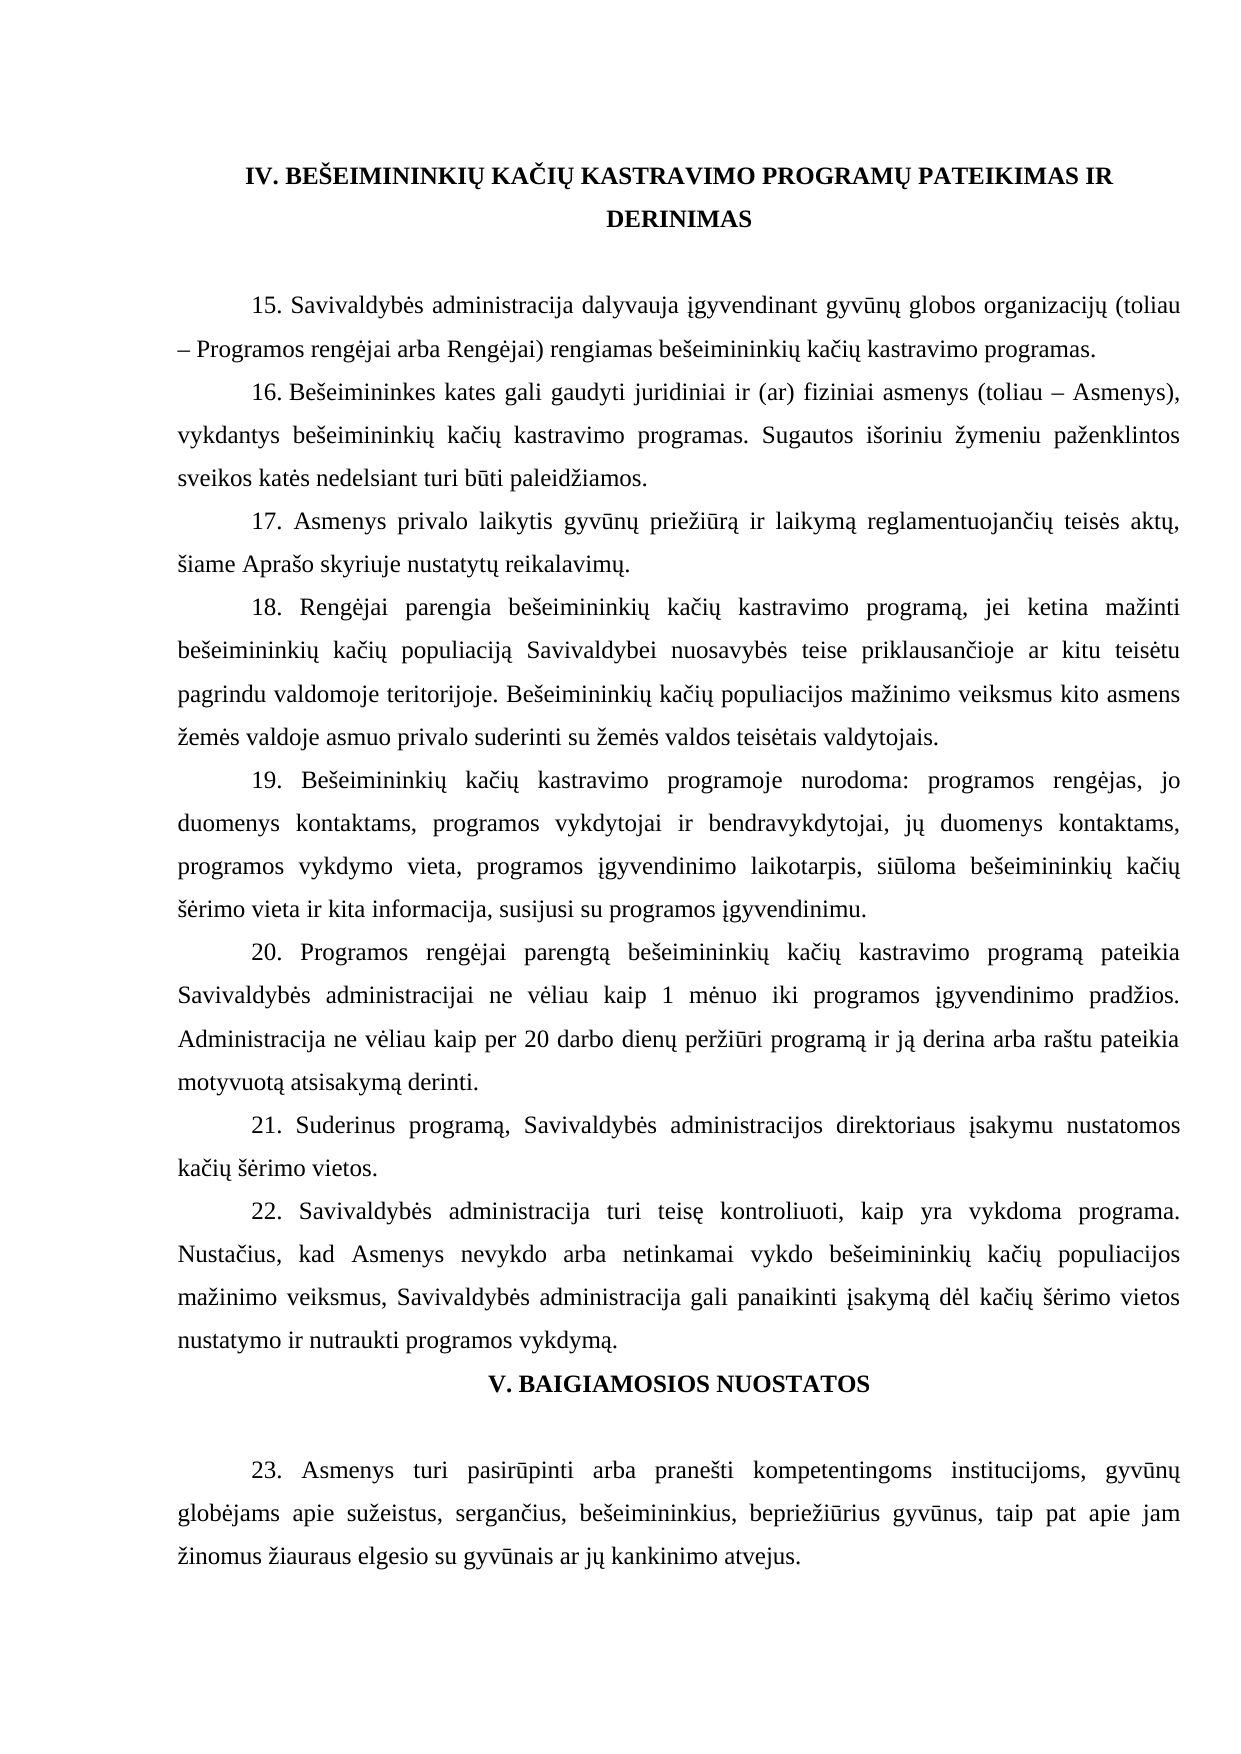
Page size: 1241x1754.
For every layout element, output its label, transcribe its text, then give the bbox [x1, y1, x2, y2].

text 23. Asmenys turi pasirūpinti arba pranešti kompetentingoms institucijoms, gyvūnų globėjams apie sužeistus, sergančius, bešeimininkius, bepriežiūrius gyvūnus, taip pat apie jam žinomus žiauraus elgesio su gyvūnais ar jų kankinimo atvejus. [177, 1455, 1181, 1570]
text IV. BEŠEIMININKIŲ KAČIŲ KASTRAVIMO PROGRAMŲ PATEIKIMAS IR DERINIMAS [177, 161, 1181, 233]
text V. BAIGIAMOSIOS NUOSTATOS [177, 1369, 1181, 1397]
text 19. Bešeimininkių kačių kastravimo programoje nurodoma: programos rengėjas, jo duomenys kontaktams, programos vykdytojai ir bendravykdytojai, jų duomenys kontaktams, programos vykdymo vieta, programos įgyvendinimo laikotarpis, siūloma bešeimininkių kačių šėrimo vieta ir kita informacija, susijusi su programos įgyvendinimu. [177, 765, 1181, 923]
text 18. Rengėjai parengia bešeimininkių kačių kastravimo programą, jei ketina mažinti bešeimininkių kačių populiaciją Savivaldybei nuosavybės teise priklausančioje ar kitu teisėtu pagrindu valdomoje teritorijoje. Bešeimininkių kačių populiacijos mažinimo veiksmus kito asmens žemės valdoje asmuo privalo suderinti su žemės valdos teisėtais valdytojais. [177, 592, 1181, 751]
text 17. Asmenys privalo laikytis gyvūnų priežiūrą ir laikymą reglamentuojančių teisės aktų, šiame Aprašo skyriuje nustatytų reikalavimų. [177, 506, 1181, 578]
text 15. Savivaldybės administracija dalyvauja įgyvendinant gyvūnų globos organizacijų (toliau – Programos rengėjai arba Rengėjai) rengiamas bešeimininkių kačių kastravimo programas. [177, 291, 1181, 362]
text 20. Programos rengėjai parengtą bešeimininkių kačių kastravimo programą pateikia Savivaldybės administracijai ne vėliau kaip 1 mėnuo iki programos įgyvendinimo pradžios. Administracija ne vėliau kaip per 20 darbo dienų peržiūri programą ir ją derina arba raštu pateikia motyvuotą atsisakymą derinti. [177, 937, 1181, 1096]
text 22. Savivaldybės administracija turi teisę kontroliuoti, kaip yra vykdoma programa. Nustačius, kad Asmenys nevykdo arba netinkamai vykdo bešeimininkių kačių populiacijos mažinimo veiksmus, Savivaldybės administracija gali panaikinti įsakymą dėl kačių šėrimo vietos nustatymo ir nutraukti programos vykdymą. [177, 1196, 1181, 1354]
text 21. Suderinus programą, Savivaldybės administracijos direktoriaus įsakymu nustatomos kačių šėrimo vietos. [177, 1110, 1181, 1182]
text 16. Bešeimininkes kates gali gaudyti juridiniai ir (ar) fiziniai asmenys (toliau – Asmenys), vykdantys bešeimininkių kačių kastravimo programas. Sugautos išoriniu žymeniu paženklintos sveikos katės nedelsiant turi būti paleidžiamos. [177, 377, 1181, 492]
